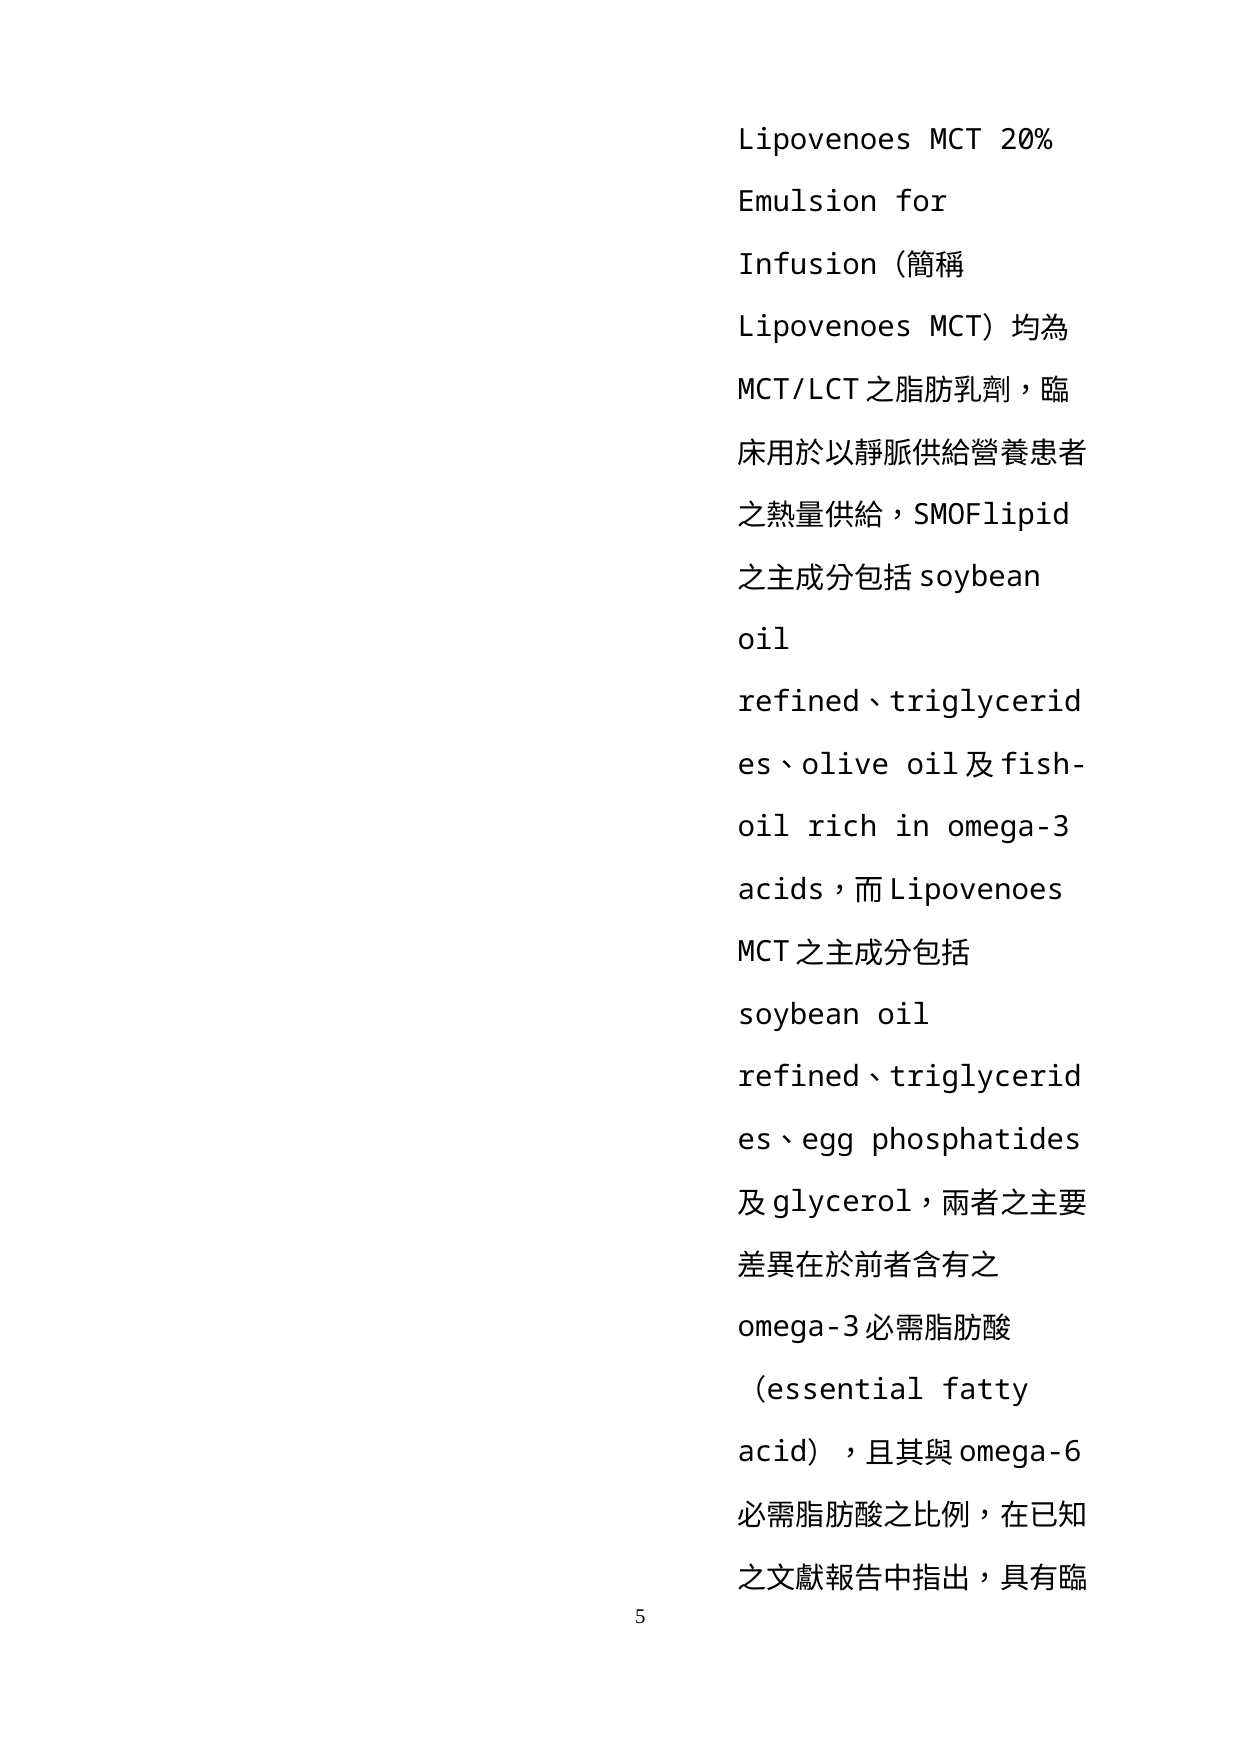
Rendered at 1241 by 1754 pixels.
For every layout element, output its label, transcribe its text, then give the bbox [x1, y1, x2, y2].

list Lipovenoes MCT 20% Emulsion for Infusion（簡稱Lipovenoes MCT）均為MCT/LCT之脂肪乳劑，臨床用於以靜脈供給營養患者之熱量供給，SMOFlipid之主成分包括soybean oil refined、triglycerides、olive oil及fish-oil rich in omega-3 acids，而Lipovenoes MCT之主成分包括soybean oil refined、triglycerides、egg phosphatides及glycerol，兩者之主要差異在於前者含有之omega-3必需脂肪酸（essential fatty acid），且其與omega-6必需脂肪酸之比例，在已知之文獻報告中指出，具有臨 [650, 96, 1093, 1596]
